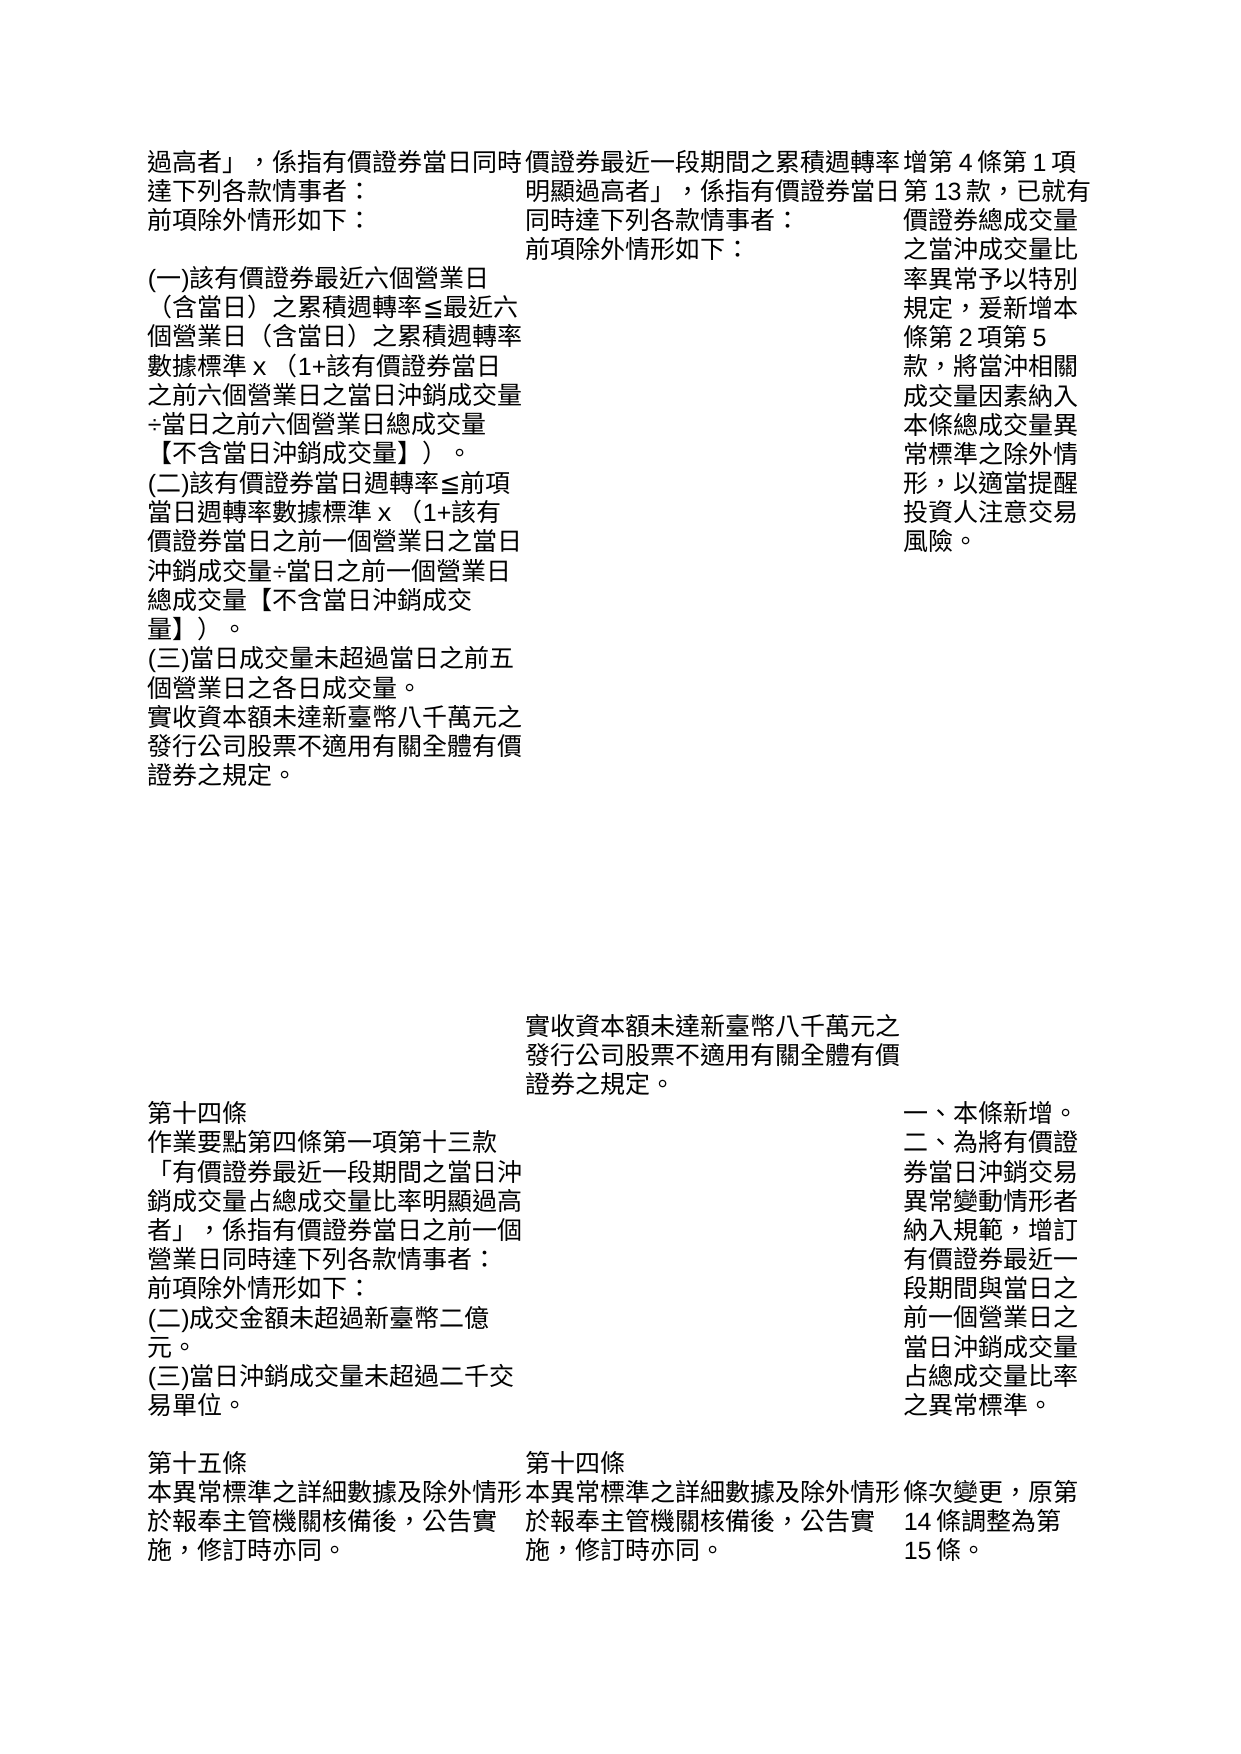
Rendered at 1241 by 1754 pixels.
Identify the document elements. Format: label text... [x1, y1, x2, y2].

table_cell 第十一條 要點第四條第一項第十款「有價證券最近一段期間之累積週轉率明顯過高者」，係指有價證券當日同時達下列各款情事者： 前項除外情形如下： (一)該有價證券最近六個營業日（含當日）之累積週轉率≦最近六個營業日（含當日）之累積週轉率數據標準ｘ（1+該有價證券當日之前六個營業日之當日沖銷成交量÷當日之前六個營業日總成交量【不含當日沖銷成交量】）。 (二)該有價證券當日週轉率≦前項當日週轉率數據標準ｘ（1+該有價證券當日之前一個營業日之當日沖銷成交量÷當日之前一個營業日總成交量【不含當日沖銷成交量】）。 (三)當日成交量未超過當日之前五個營業日之各日成交量。 實收資本額未達新臺幣八千萬元之發行公司股票不適用有關全體有價證券之規定。 [148, 148, 526, 1099]
table_cell 條次變更，原第14條調整為第15條。 [904, 1449, 1092, 1566]
table_cell 第十四條 本異常標準之詳細數據及除外情形於報奉主管機關核備後，公告實施，修訂時亦同。 [526, 1449, 903, 1566]
table_cell 增第4條第1項第13款，已就有價證券總成交量之當沖成交量比率異常予以特別規定，爰新增本條第2項第5款，將當沖相關成交量因素納入本條總成交量異常標準之除外情形，以適當提醒投資人注意交易風險。 [904, 148, 1092, 1099]
table_cell 第十四條 作業要點第四條第一項第十三款「有價證券最近一段期間之當日沖銷成交量占總成交量比率明顯過高者」，係指有價證券當日之前一個營業日同時達下列各款情事者： 前項除外情形如下： (二)成交金額未超過新臺幣二億元。 (三)當日沖銷成交量未超過二千交易單位。 [148, 1099, 526, 1449]
table_cell 價證券最近一段期間之累積週轉率明顯過高者」，係指有價證券當日同時達下列各款情事者： 前項除外情形如下： 實收資本額未達新臺幣八千萬元之發行公司股票不適用有關全體有價證券之規定。 [526, 148, 903, 1099]
table_cell [526, 1099, 903, 1449]
table_cell 一、本條新增。 二、為將有價證券當日沖銷交易異常變動情形者納入規範，增訂有價證券最近一段期間與當日之前一個營業日之當日沖銷成交量占總成交量比率之異常標準。 [904, 1099, 1092, 1449]
table_cell 第十五條 本異常標準之詳細數據及除外情形於報奉主管機關核備後，公告實施，修訂時亦同。 [148, 1449, 526, 1566]
